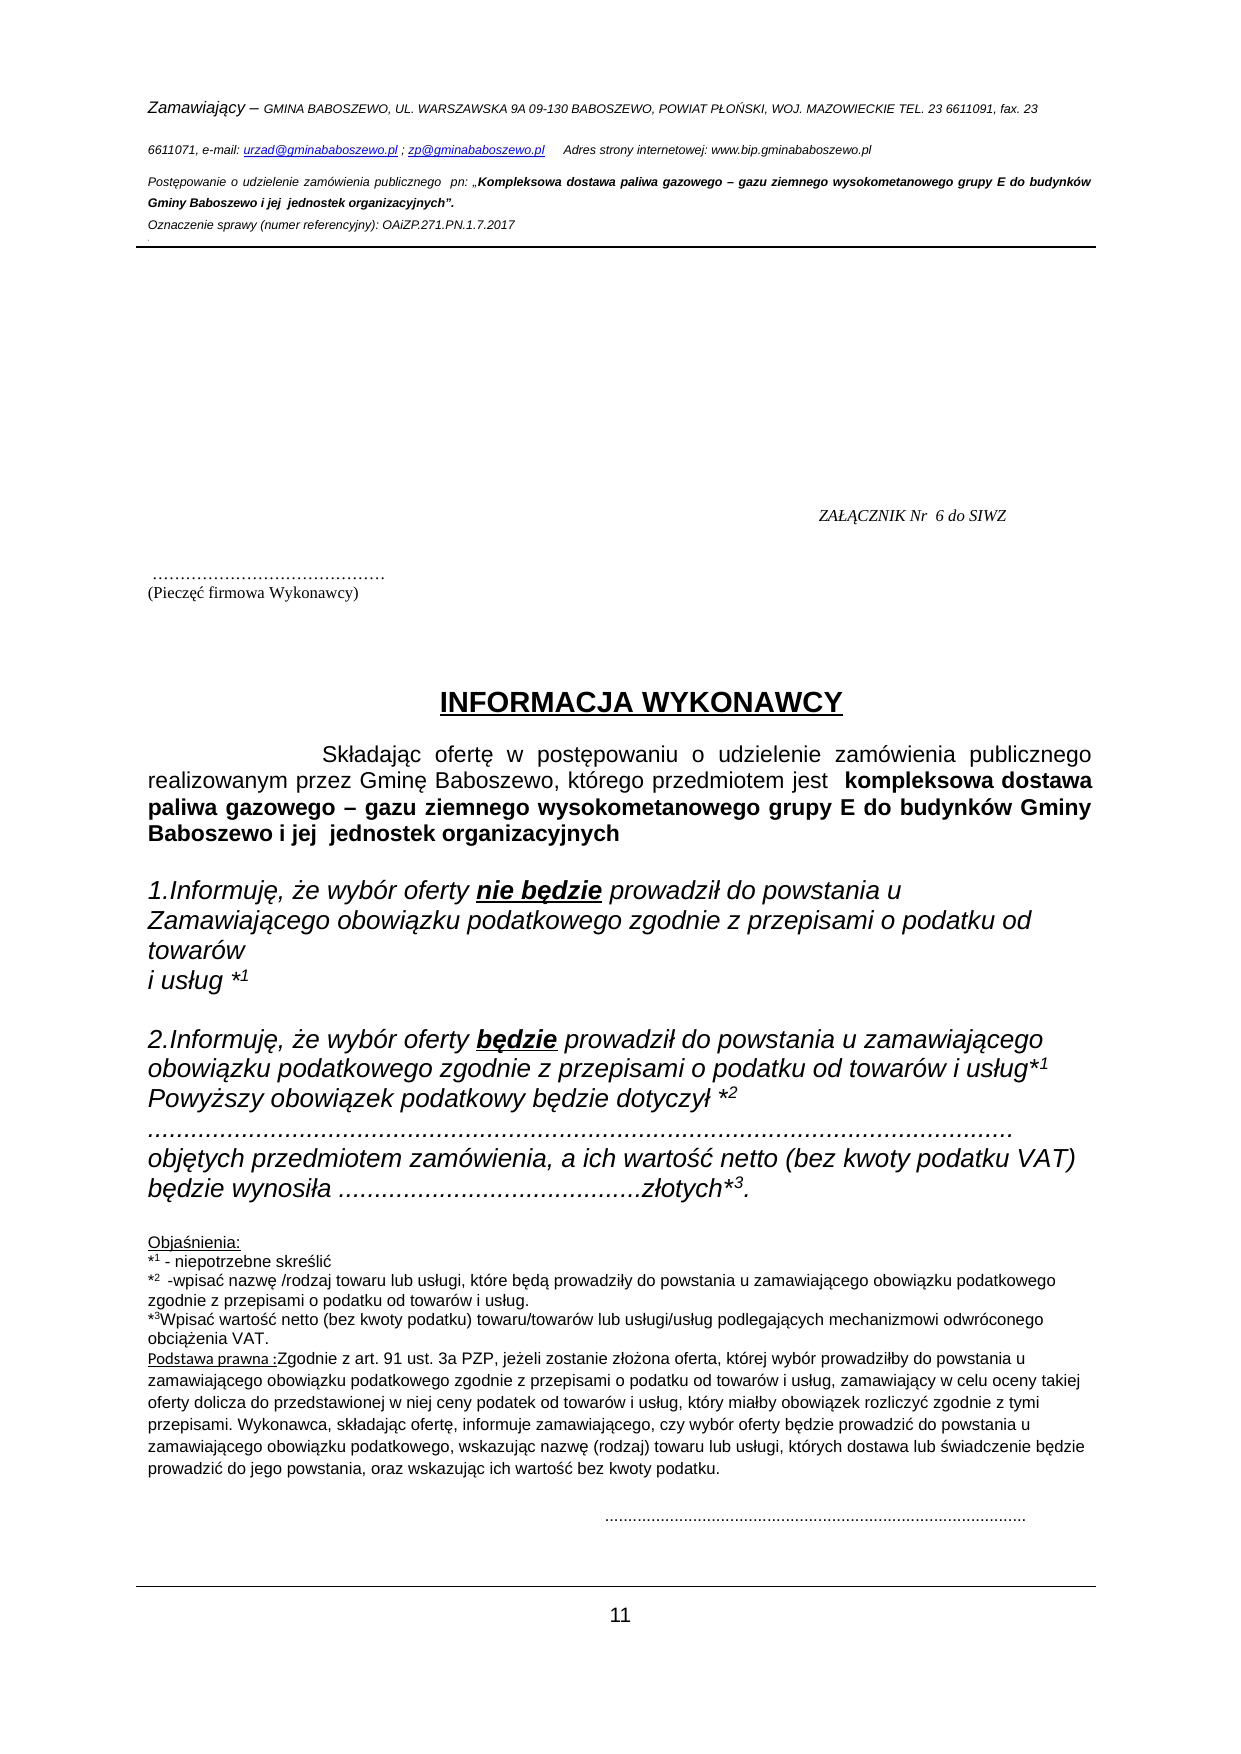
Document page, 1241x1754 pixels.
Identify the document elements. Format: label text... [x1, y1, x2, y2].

text Powyższy obowiązek podatkowy będzie dotyczył *2 [148, 1083, 1092, 1113]
text ........................................................................................... [148, 1502, 1092, 1526]
text Podstawa prawna :Zgodnie z art. 91 ust. 3a PZP, jeżeli zostanie złożona oferta, której wybór prowadziłby do powstania u zamawiającego obowiązku podatkowego zgodnie z przepisami o podatku od towarów i usług, zamawiający w celu oceny takiej oferty dolicza do przedstawionej w niej ceny podatek od towarów i usług, który miałby obowiązek rozliczyć zgodnie z tymi przepisami. Wykonawca, składając ofertę, informuje zamawiającego, czy wybór oferty będzie prowadzić do powstania u zamawiającego obowiązku podatkowego, wskazując nazwę (rodzaj) towaru lub usługi, których dostawa lub świadczenie będzie prowadzić do jego powstania, oraz wskazując ich wartość bez kwoty podatku. [148, 1348, 1092, 1478]
text objętych przedmiotem zamówienia, a ich wartość netto (bez kwoty podatku VAT) będzie wynosiła ..........................................złotych*3. [148, 1143, 1092, 1203]
text *1 - niepotrzebne skreślić [148, 1252, 1092, 1271]
text …………………………………… (Pieczęć firmowa Wykonawcy) [148, 564, 1092, 602]
text i usług *1 [148, 965, 1092, 995]
text Objaśnienia: [148, 1233, 1092, 1252]
text Składając ofertę w postępowaniu o udzielenie zamówienia publicznego realizowanym przez Gminę Baboszewo, którego przedmiotem jest kompleksowa dostawa paliwa gazowego – gazu ziemnego wysokometanowego grupy E do budynków Gminy Baboszewo i jej jednostek organizacyjnych [148, 738, 1092, 847]
text ........................................................................................................................ [148, 1113, 1092, 1143]
text *3Wpisać wartość netto (bez kwoty podatku) towaru/towarów lub usługi/usług podlegających mechanizmowi odwróconego obciążenia VAT. [148, 1309, 1092, 1348]
text *2 -wpisać nazwę /rodzaj towaru lub usługi, które będą prowadziły do powstania u zamawiającego obowiązku podatkowego zgodnie z przepisami o podatku od towarów i usług. [148, 1271, 1092, 1309]
text ZAŁĄCZNIK Nr 6 do SIWZ [185, 506, 1092, 525]
text INFORMACJA WYKONAWCY [148, 685, 1092, 718]
text 1.Informuję, że wybór oferty nie będzie prowadził do powstania u Zamawiającego obowiązku podatkowego zgodnie z przepisami o podatku od towarów [148, 875, 1092, 965]
text 2.Informuję, że wybór oferty będzie prowadził do powstania u zamawiającego obowiązku podatkowego zgodnie z przepisami o podatku od towarów i usług*1 [148, 1024, 1092, 1083]
